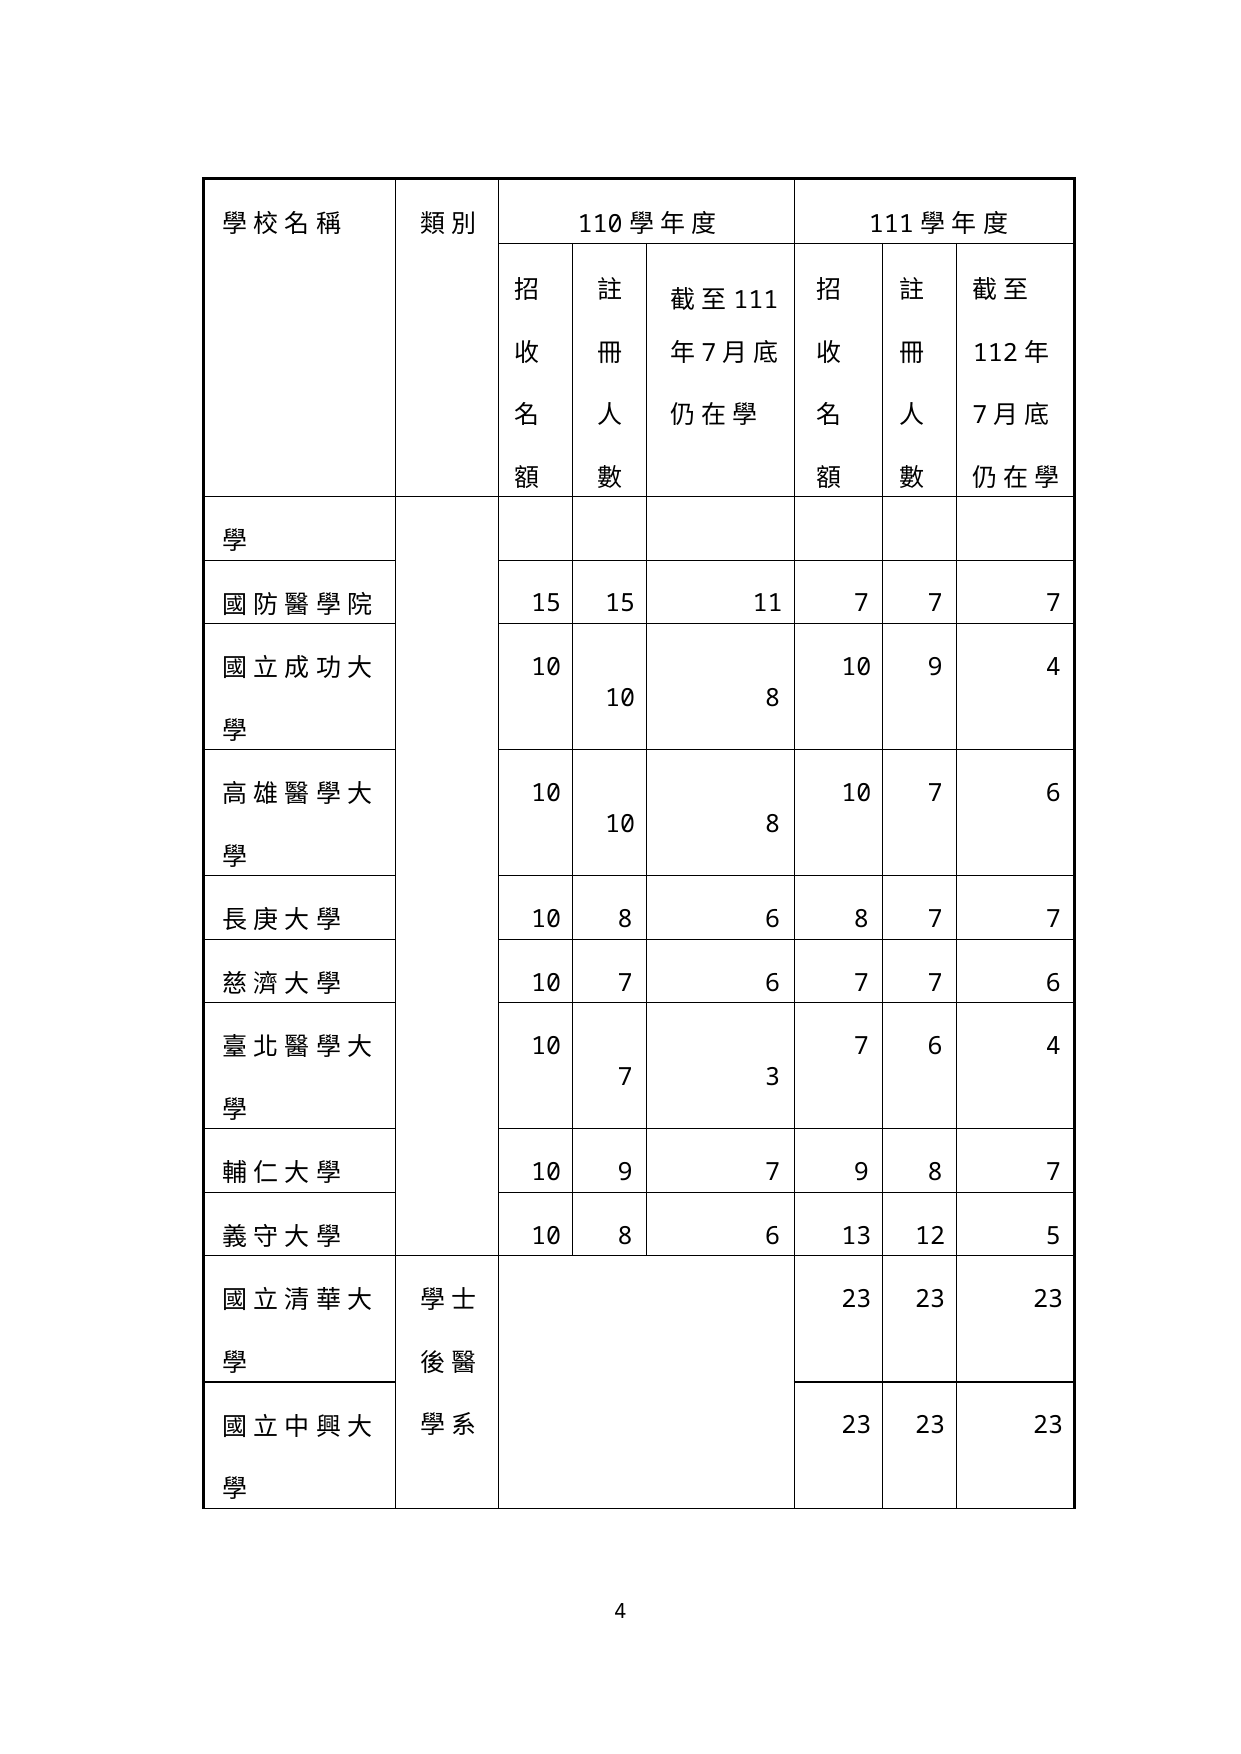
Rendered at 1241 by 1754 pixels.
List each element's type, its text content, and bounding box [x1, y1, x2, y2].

table_cell 23 [795, 1383, 882, 1507]
table_cell [883, 497, 956, 559]
table_cell 12 [883, 1193, 956, 1255]
table_cell 10 [499, 876, 572, 939]
table_cell 23 [795, 1256, 882, 1381]
table_cell 8 [647, 750, 794, 875]
table_cell 註冊人數 [573, 244, 646, 496]
table_cell 7 [883, 561, 956, 623]
table_cell 學士後醫學系 [396, 1256, 498, 1507]
table_cell 6 [647, 876, 794, 939]
table_cell 10 [573, 624, 646, 749]
table_cell 7 [795, 940, 882, 1002]
table_cell 招收名額 [499, 244, 572, 496]
table_cell 10 [795, 750, 882, 875]
table_cell 註冊人數 [883, 244, 956, 496]
table_header 類別 [396, 180, 498, 496]
table_cell 7 [883, 876, 956, 939]
table_cell [499, 1256, 794, 1507]
table_cell 10 [795, 624, 882, 749]
table_cell 學 [205, 497, 395, 559]
table_header 學校名稱 [205, 180, 395, 496]
table_cell 4 [957, 1003, 1073, 1128]
table_cell 9 [573, 1129, 646, 1192]
table_cell 11 [647, 561, 794, 623]
table_cell 10 [499, 1129, 572, 1192]
table_cell 7 [573, 1003, 646, 1128]
table_cell 8 [883, 1129, 956, 1192]
table_cell 23 [883, 1383, 956, 1507]
table_cell 23 [957, 1383, 1073, 1507]
table_cell 6 [957, 940, 1073, 1002]
table_cell 9 [795, 1129, 882, 1192]
table_cell 7 [957, 561, 1073, 623]
table_cell 10 [499, 750, 572, 875]
table_cell 9 [883, 624, 956, 749]
table_cell 10 [499, 1193, 572, 1255]
table_cell 10 [573, 750, 646, 875]
table_cell 國立中興大學 [205, 1383, 395, 1507]
table_cell 招收名額 [795, 244, 882, 496]
table_cell 國立成功大學 [205, 624, 395, 749]
table_cell [647, 497, 794, 559]
table_cell 國立清華大學 [205, 1256, 395, 1381]
table_cell [573, 497, 646, 559]
table_cell 8 [573, 876, 646, 939]
table_cell 輔仁大學 [205, 1129, 395, 1192]
table_cell 23 [957, 1256, 1073, 1381]
table_header 110學年度 [499, 180, 794, 243]
table_cell 15 [499, 561, 572, 623]
table_cell 3 [647, 1003, 794, 1128]
table_cell [396, 497, 498, 1255]
table_cell 10 [499, 624, 572, 749]
table_cell 7 [883, 750, 956, 875]
table_cell 15 [573, 561, 646, 623]
table_cell 6 [883, 1003, 956, 1128]
table_cell 截至111年7月底仍在學 [647, 244, 794, 496]
table_cell 國防醫學院 [205, 561, 395, 623]
table_cell 臺北醫學大學 [205, 1003, 395, 1128]
table_cell 5 [957, 1193, 1073, 1255]
table_cell 7 [957, 1129, 1073, 1192]
table_cell 13 [795, 1193, 882, 1255]
table_cell [795, 497, 882, 559]
table_cell 高雄醫學大學 [205, 750, 395, 875]
table_cell 長庚大學 [205, 876, 395, 939]
table_cell 7 [795, 1003, 882, 1128]
table_cell 7 [883, 940, 956, 1002]
table_cell 7 [647, 1129, 794, 1192]
table_cell 4 [957, 624, 1073, 749]
table_cell 8 [573, 1193, 646, 1255]
table_cell [957, 497, 1073, 559]
table_cell 23 [883, 1256, 956, 1381]
table_cell 慈濟大學 [205, 940, 395, 1002]
table_cell 7 [795, 561, 882, 623]
table_cell 8 [647, 624, 794, 749]
table_cell [499, 497, 572, 559]
table_cell 截至112年7月底仍在學 [957, 244, 1073, 496]
table_cell 義守大學 [205, 1193, 395, 1255]
table_header 111學年度 [795, 180, 1073, 243]
table_cell 6 [647, 1193, 794, 1255]
table_cell 7 [573, 940, 646, 1002]
table_cell 6 [647, 940, 794, 1002]
table_cell 6 [957, 750, 1073, 875]
table_cell 10 [499, 1003, 572, 1128]
table_cell 7 [957, 876, 1073, 939]
table_cell 8 [795, 876, 882, 939]
table_cell 10 [499, 940, 572, 1002]
